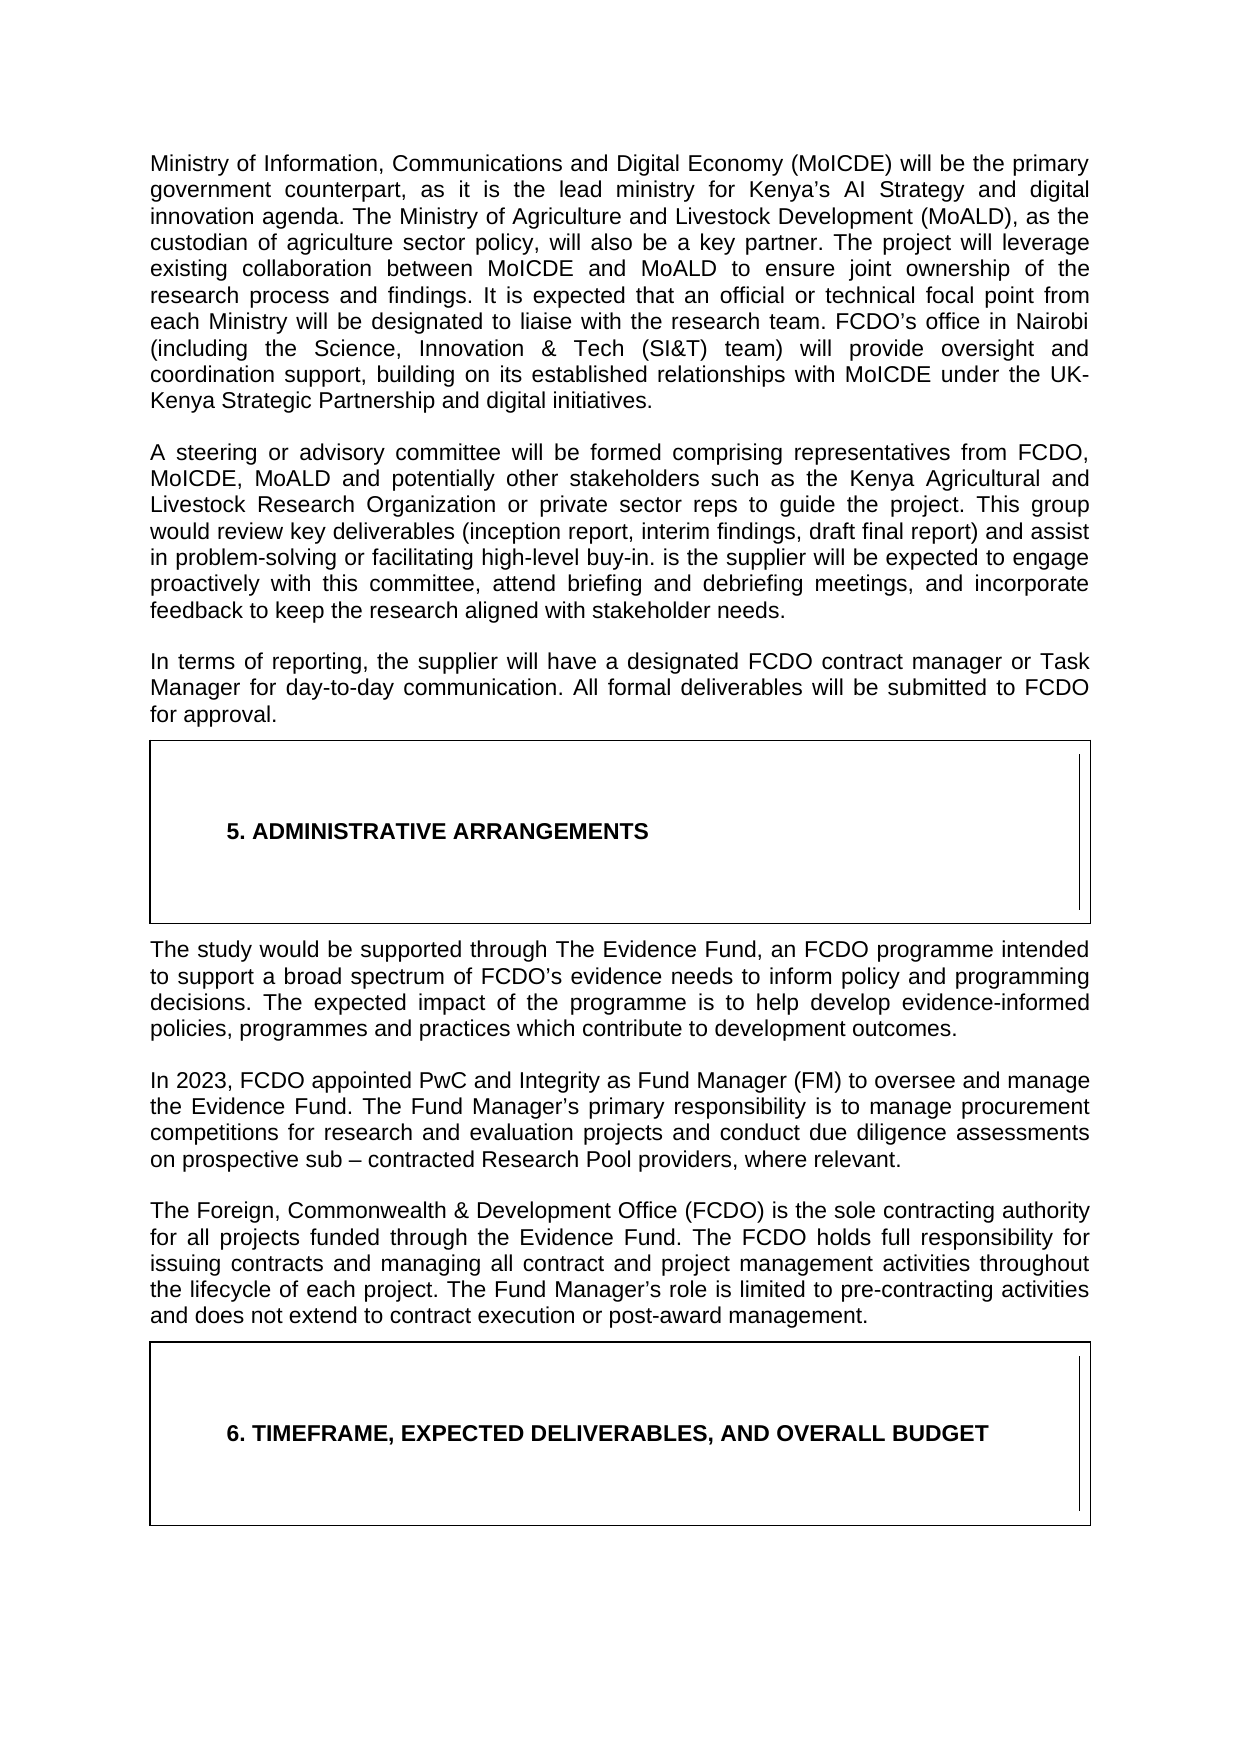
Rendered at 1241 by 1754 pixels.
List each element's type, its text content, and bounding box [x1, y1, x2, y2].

text A steering or advisory committee will be formed comprising representatives from FCDO, MoICDE, MoALD and potentially other stakeholders such as the Kenya Agricultural and Livestock Research Organization or private sector reps to guide the project. This group would review key deliverables (inception report, interim findings, draft final report) and assist in problem-solving or facilitating high-level buy-in. is the supplier will be expected to engage proactively with this committee, attend briefing and debriefing meetings, and incorporate feedback to keep the research aligned with stakeholder needs. [150, 438, 1091, 623]
text The study would be supported through The Evidence Fund, an FCDO programme intended to support a broad spectrum of FCDO’s evidence needs to inform policy and programming decisions. The expected impact of the programme is to help develop evidence-informed policies, programmes and practices which contribute to development outcomes. [150, 936, 1091, 1042]
text In 2023, FCDO appointed PwC and Integrity as Fund Manager (FM) to oversee and manage the Evidence Fund. The Fund Manager’s primary responsibility is to manage procurement competitions for research and evaluation projects and conduct due diligence assessments on prospective sub – contracted Research Pool providers, where relevant. [150, 1067, 1091, 1172]
table_header 6. TIMEFRAME, EXPECTED DELIVERABLES, AND OVERALL BUDGET [151, 1343, 1090, 1524]
text Ministry of Information, Communications and Digital Economy (MoICDE) will be the primary government counterpart, as it is the lead ministry for Kenya’s AI Strategy and digital innovation agenda. The Ministry of Agriculture and Livestock Development (MoALD), as the custodian of agriculture sector policy, will also be a key partner. The project will leverage existing collaboration between MoICDE and MoALD to ensure joint ownership of the research process and findings. It is expected that an official or technical focal point from each Ministry will be designated to liaise with the research team. FCDO’s office in Nairobi (including the Science, Innovation & Tech (SI&T) team) will provide oversight and coordination support, building on its established relationships with MoICDE under the UK-Kenya Strategic Partnership and digital initiatives. [150, 150, 1091, 413]
text The Foreign, Commonwealth & Development Office (FCDO) is the sole contracting authority for all projects funded through the Evidence Fund. The FCDO holds full responsibility for issuing contracts and managing all contract and project management activities throughout the lifecycle of each project. The Fund Manager’s role is limited to pre-contracting activities and does not extend to contract execution or post-award management. [150, 1197, 1091, 1329]
table_header 5. Administrative arrangements [151, 741, 1090, 923]
text In terms of reporting, the supplier will have a designated FCDO contract manager or Task Manager for day-to-day communication. All formal deliverables will be submitted to FCDO for approval. [150, 648, 1091, 727]
